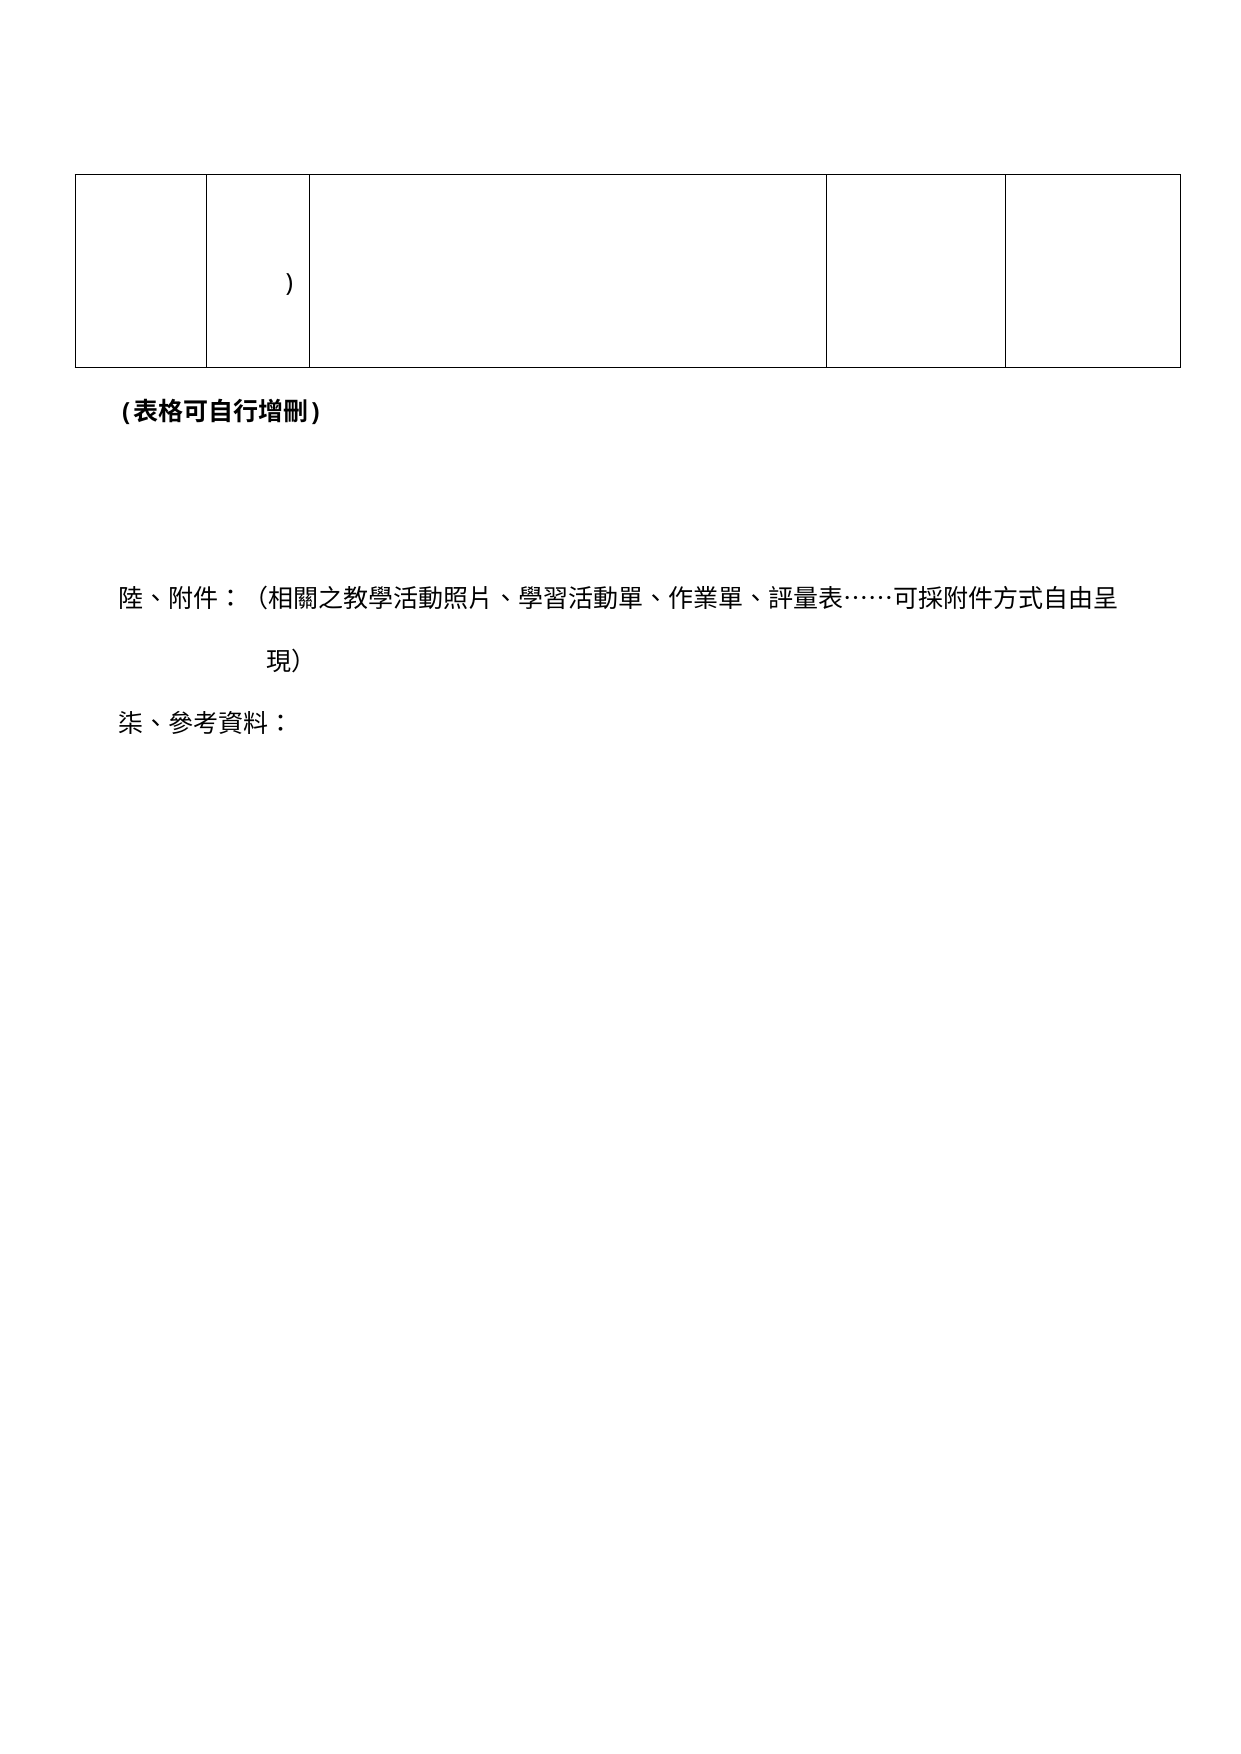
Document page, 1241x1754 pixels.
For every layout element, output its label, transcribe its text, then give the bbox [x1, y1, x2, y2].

table_cell [1006, 175, 1180, 367]
table_cell [76, 175, 206, 367]
table_cell [310, 175, 826, 367]
text 陸、附件：（相關之教學活動照片、學習活動單、作業單、評量表……可採附件方式自由呈現） [118, 555, 1122, 680]
table_cell ) [207, 175, 309, 367]
table_cell [827, 175, 1005, 367]
text 柒、參考資料： [118, 680, 1122, 743]
text (表格可自行增刪) [118, 368, 1122, 430]
